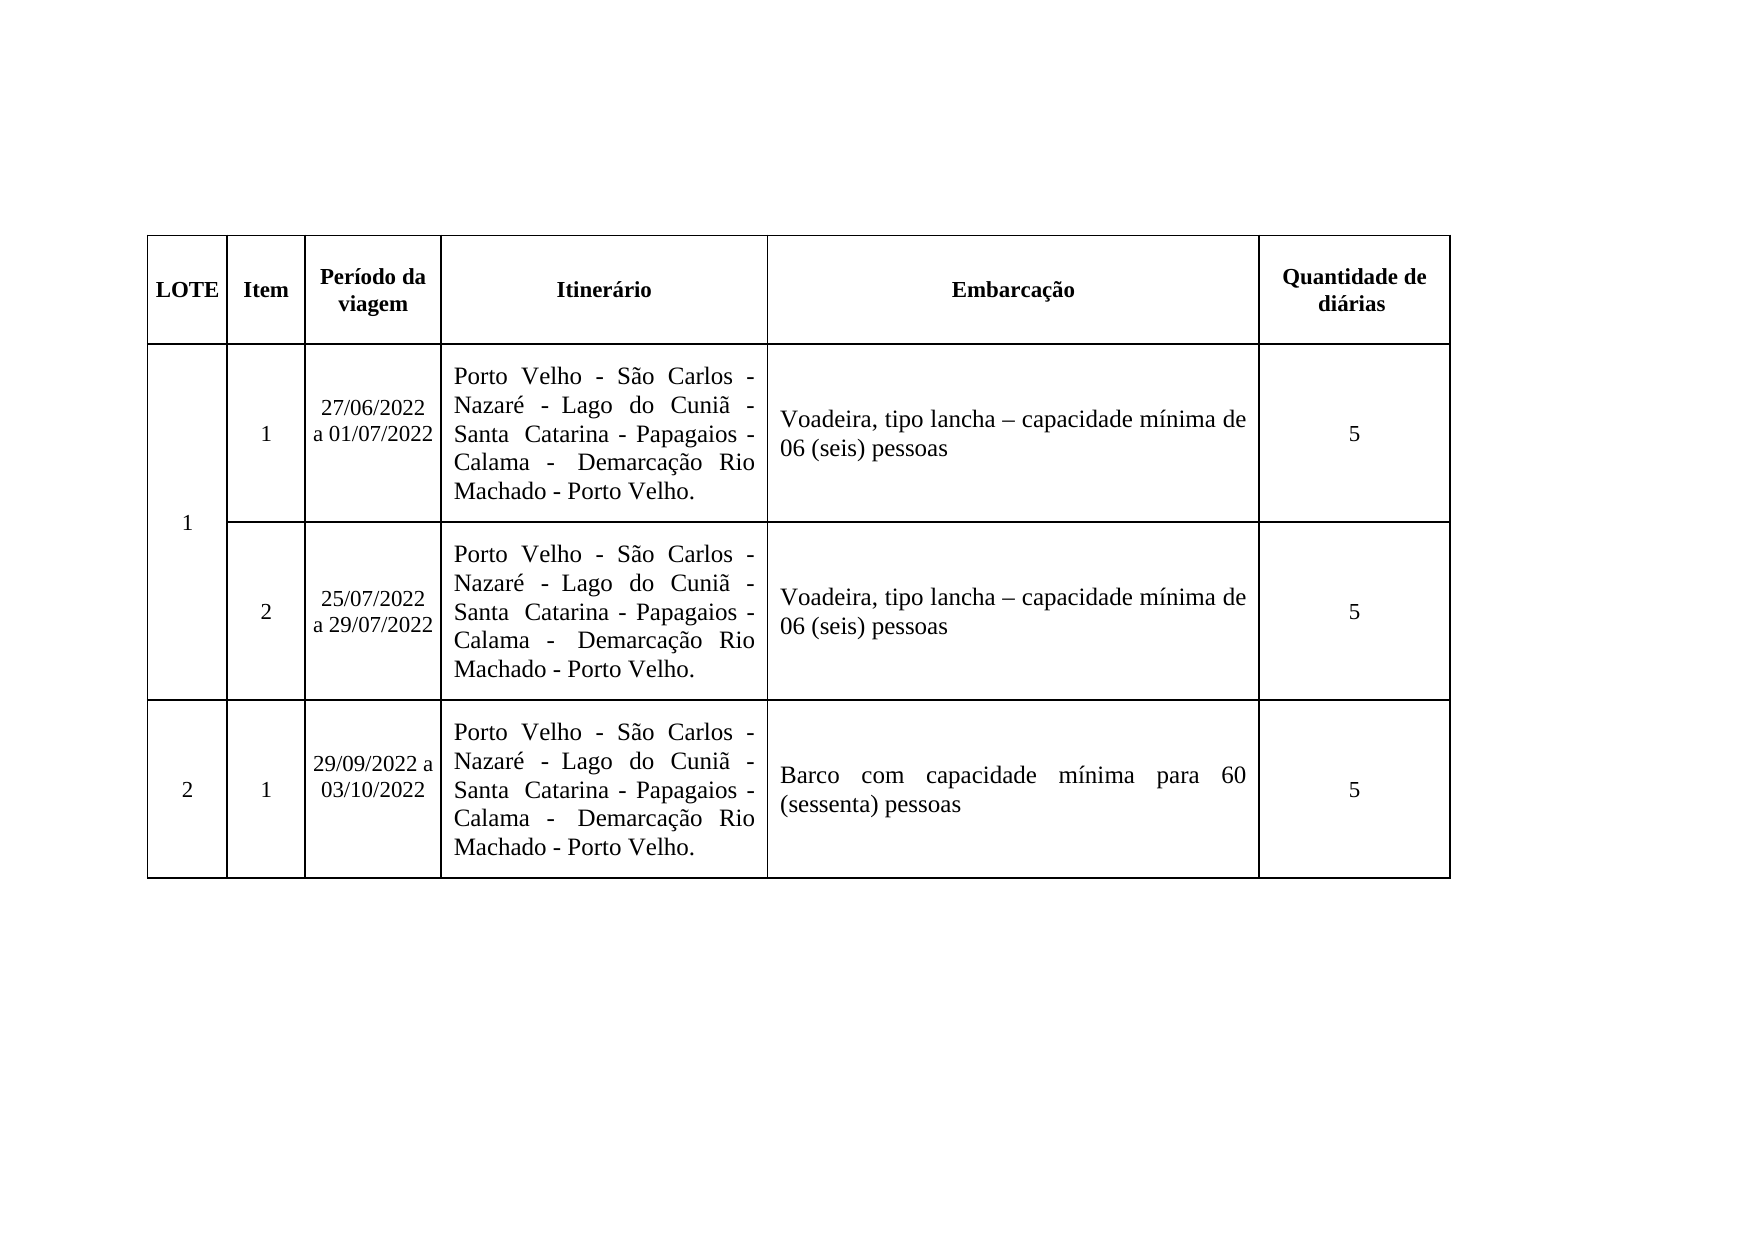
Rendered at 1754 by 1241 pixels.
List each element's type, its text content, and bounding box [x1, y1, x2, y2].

table_cell 5 [1260, 523, 1449, 699]
table_cell 25/07/2022 a 29/07/2022 [306, 523, 440, 699]
table_cell Barco com capacidade mínima para 60 (sessenta) pessoas [768, 701, 1258, 877]
table_cell 5 [1260, 701, 1449, 877]
table_header Item [228, 236, 304, 343]
table_cell Porto Velho - São Carlos - Nazaré - Lago do Cuniã - Santa Catarina - Papagaios - Calama - Demarcação Rio Machado - Porto Velho. [442, 701, 767, 877]
table_cell Porto Velho - São Carlos - Nazaré - Lago do Cuniã - Santa Catarina - Papagaios - Calama - Demarcação Rio Machado - Porto Velho. [442, 345, 767, 521]
table_cell Voadeira, tipo lancha – capacidade mínima de 06 (seis) pessoas [768, 345, 1258, 521]
table_cell Voadeira, tipo lancha – capacidade mínima de 06 (seis) pessoas [768, 523, 1258, 699]
table_header Quantidade de diárias [1260, 236, 1449, 343]
table_cell 1 [228, 345, 304, 521]
table_cell 29/09/2022 a 03/10/2022 [306, 701, 440, 877]
table_header LOTE [148, 236, 226, 343]
table_cell 2 [228, 523, 304, 699]
table_cell 1 [148, 345, 226, 699]
table_cell Porto Velho - São Carlos - Nazaré - Lago do Cuniã - Santa Catarina - Papagaios - Calama - Demarcação Rio Machado - Porto Velho. [442, 523, 767, 699]
table_cell 2 [148, 701, 226, 877]
table_header Período da viagem [306, 236, 440, 343]
table_cell 27/06/2022 a 01/07/2022 [306, 345, 440, 521]
table_cell 5 [1260, 345, 1449, 521]
table_header Itinerário [442, 236, 767, 343]
table_header Embarcação [768, 236, 1258, 343]
table_cell 1 [228, 701, 304, 877]
